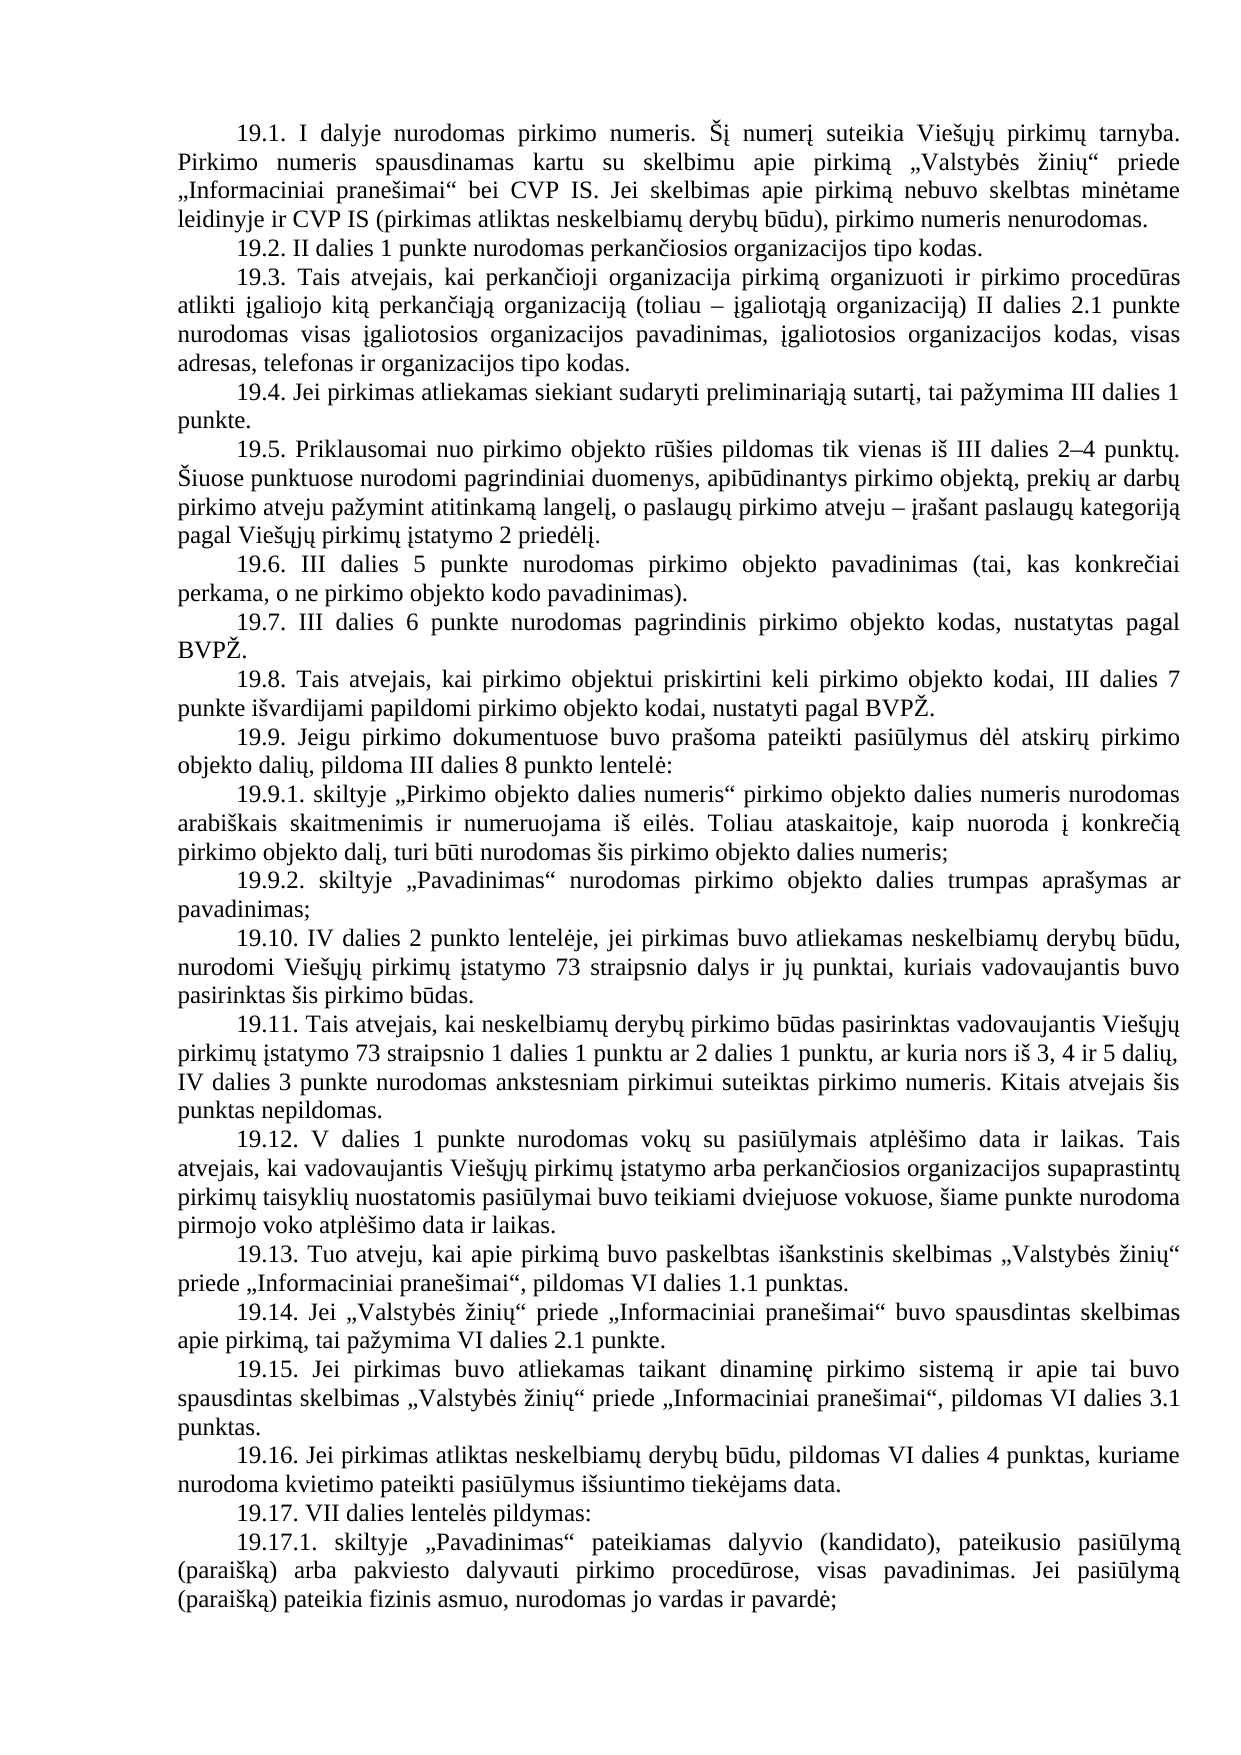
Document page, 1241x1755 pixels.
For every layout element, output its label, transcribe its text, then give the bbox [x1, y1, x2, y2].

text 19.16. Jei pirkimas atliktas neskelbiamų derybų būdu, pildomas VI dalies 4 punktas, kuriame nurodoma kvietimo pateikti pasiūlymus išsiuntimo tiekėjams data. [177, 1441, 1181, 1498]
text 19.8. Tais atvejais, kai pirkimo objektui priskirtini keli pirkimo objekto kodai, III dalies 7 punkte išvardijami papildomi pirkimo objekto kodai, nustatyti pagal BVPŽ. [177, 664, 1181, 722]
text 19.12. V dalies 1 punkte nurodomas vokų su pasiūlymais atplėšimo data ir laikas. Tais atvejais, kai vadovaujantis Viešųjų pirkimų įstatymo arba perkančiosios organizacijos supaprastintų pirkimų taisyklių nuostatomis pasiūlymai buvo teikiami dviejuose vokuose, šiame punkte nurodoma pirmojo voko atplėšimo data ir laikas. [177, 1124, 1181, 1239]
text 19.11. Tais atvejais, kai neskelbiamų derybų pirkimo būdas pasirinktas vadovaujantis Viešųjų pirkimų įstatymo 73 straipsnio 1 dalies 1 punktu ar 2 dalies 1 punktu, ar kuria nors iš 3, 4 ir 5 dalių, IV dalies 3 punkte nurodomas ankstesniam pirkimui suteiktas pirkimo numeris. Kitais atvejais šis punktas nepildomas. [177, 1009, 1181, 1124]
text 19.14. Jei „Valstybės žinių“ priede „Informaciniai pranešimai“ buvo spausdintas skelbimas apie pirkimą, tai pažymima VI dalies 2.1 punkte. [177, 1297, 1181, 1354]
text 19.6. III dalies 5 punkte nurodomas pirkimo objekto pavadinimas (tai, kas konkrečiai perkama, o ne pirkimo objekto kodo pavadinimas). [177, 549, 1181, 607]
text 19.5. Priklausomai nuo pirkimo objekto rūšies pildomas tik vienas iš III dalies 2–4 punktų. Šiuose punktuose nurodomi pagrindiniai duomenys, apibūdinantys pirkimo objektą, prekių ar darbų pirkimo atveju pažymint atitinkamą langelį, o paslaugų pirkimo atveju – įrašant paslaugų kategoriją pagal Viešųjų pirkimų įstatymo 2 priedėlį. [177, 434, 1181, 549]
text 19.13. Tuo atveju, kai apie pirkimą buvo paskelbtas išankstinis skelbimas „Valstybės žinių“ priede „Informaciniai pranešimai“, pildomas VI dalies 1.1 punktas. [177, 1239, 1181, 1297]
text 19.15. Jei pirkimas buvo atliekamas taikant dinaminę pirkimo sistemą ir apie tai buvo spausdintas skelbimas „Valstybės žinių“ priede „Informaciniai pranešimai“, pildomas VI dalies 3.1 punktas. [177, 1354, 1181, 1441]
text 19.1. I dalyje nurodomas pirkimo numeris. Šį numerį suteikia Viešųjų pirkimų tarnyba. Pirkimo numeris spausdinamas kartu su skelbimu apie pirkimą „Valstybės žinių“ priede „Informaciniai pranešimai“ bei CVP IS. Jei skelbimas apie pirkimą nebuvo skelbtas minėtame leidinyje ir CVP IS (pirkimas atliktas neskelbiamų derybų būdu), pirkimo numeris nenurodomas. [177, 118, 1181, 233]
text 19.9.2. skiltyje „Pavadinimas“ nurodomas pirkimo objekto dalies trumpas aprašymas ar pavadinimas; [177, 866, 1181, 923]
text 19.9.1. skiltyje „Pirkimo objekto dalies numeris“ pirkimo objekto dalies numeris nurodomas arabiškais skaitmenimis ir numeruojama iš eilės. Toliau ataskaitoje, kaip nuoroda į konkrečią pirkimo objekto dalį, turi būti nurodomas šis pirkimo objekto dalies numeris; [177, 779, 1181, 866]
text 19.17.1. skiltyje „Pavadinimas“ pateikiamas dalyvio (kandidato), pateikusio pasiūlymą (paraišką) arba pakviesto dalyvauti pirkimo procedūrose, visas pavadinimas. Jei pasiūlymą (paraišką) pateikia fizinis asmuo, nurodomas jo vardas ir pavardė; [177, 1527, 1181, 1613]
text 19.17. VII dalies lentelės pildymas: [177, 1498, 1181, 1527]
text 19.10. IV dalies 2 punkto lentelėje, jei pirkimas buvo atliekamas neskelbiamų derybų būdu, nurodomi Viešųjų pirkimų įstatymo 73 straipsnio dalys ir jų punktai, kuriais vadovaujantis buvo pasirinktas šis pirkimo būdas. [177, 923, 1181, 1009]
text 19.2. II dalies 1 punkte nurodomas perkančiosios organizacijos tipo kodas. [177, 233, 1181, 262]
text 19.7. III dalies 6 punkte nurodomas pagrindinis pirkimo objekto kodas, nustatytas pagal BVPŽ. [177, 607, 1181, 664]
text 19.3. Tais atvejais, kai perkančioji organizacija pirkimą organizuoti ir pirkimo procedūras atlikti įgaliojo kitą perkančiąją organizaciją (toliau – įgaliotąją organizaciją) II dalies 2.1 punkte nurodomas visas įgaliotosios organizacijos pavadinimas, įgaliotosios organizacijos kodas, visas adresas, telefonas ir organizacijos tipo kodas. [177, 262, 1181, 377]
text 19.4. Jei pirkimas atliekamas siekiant sudaryti preliminariąją sutartį, tai pažymima III dalies 1 punkte. [177, 377, 1181, 434]
text 19.9. Jeigu pirkimo dokumentuose buvo prašoma pateikti pasiūlymus dėl atskirų pirkimo objekto dalių, pildoma III dalies 8 punkto lentelė: [177, 722, 1181, 779]
